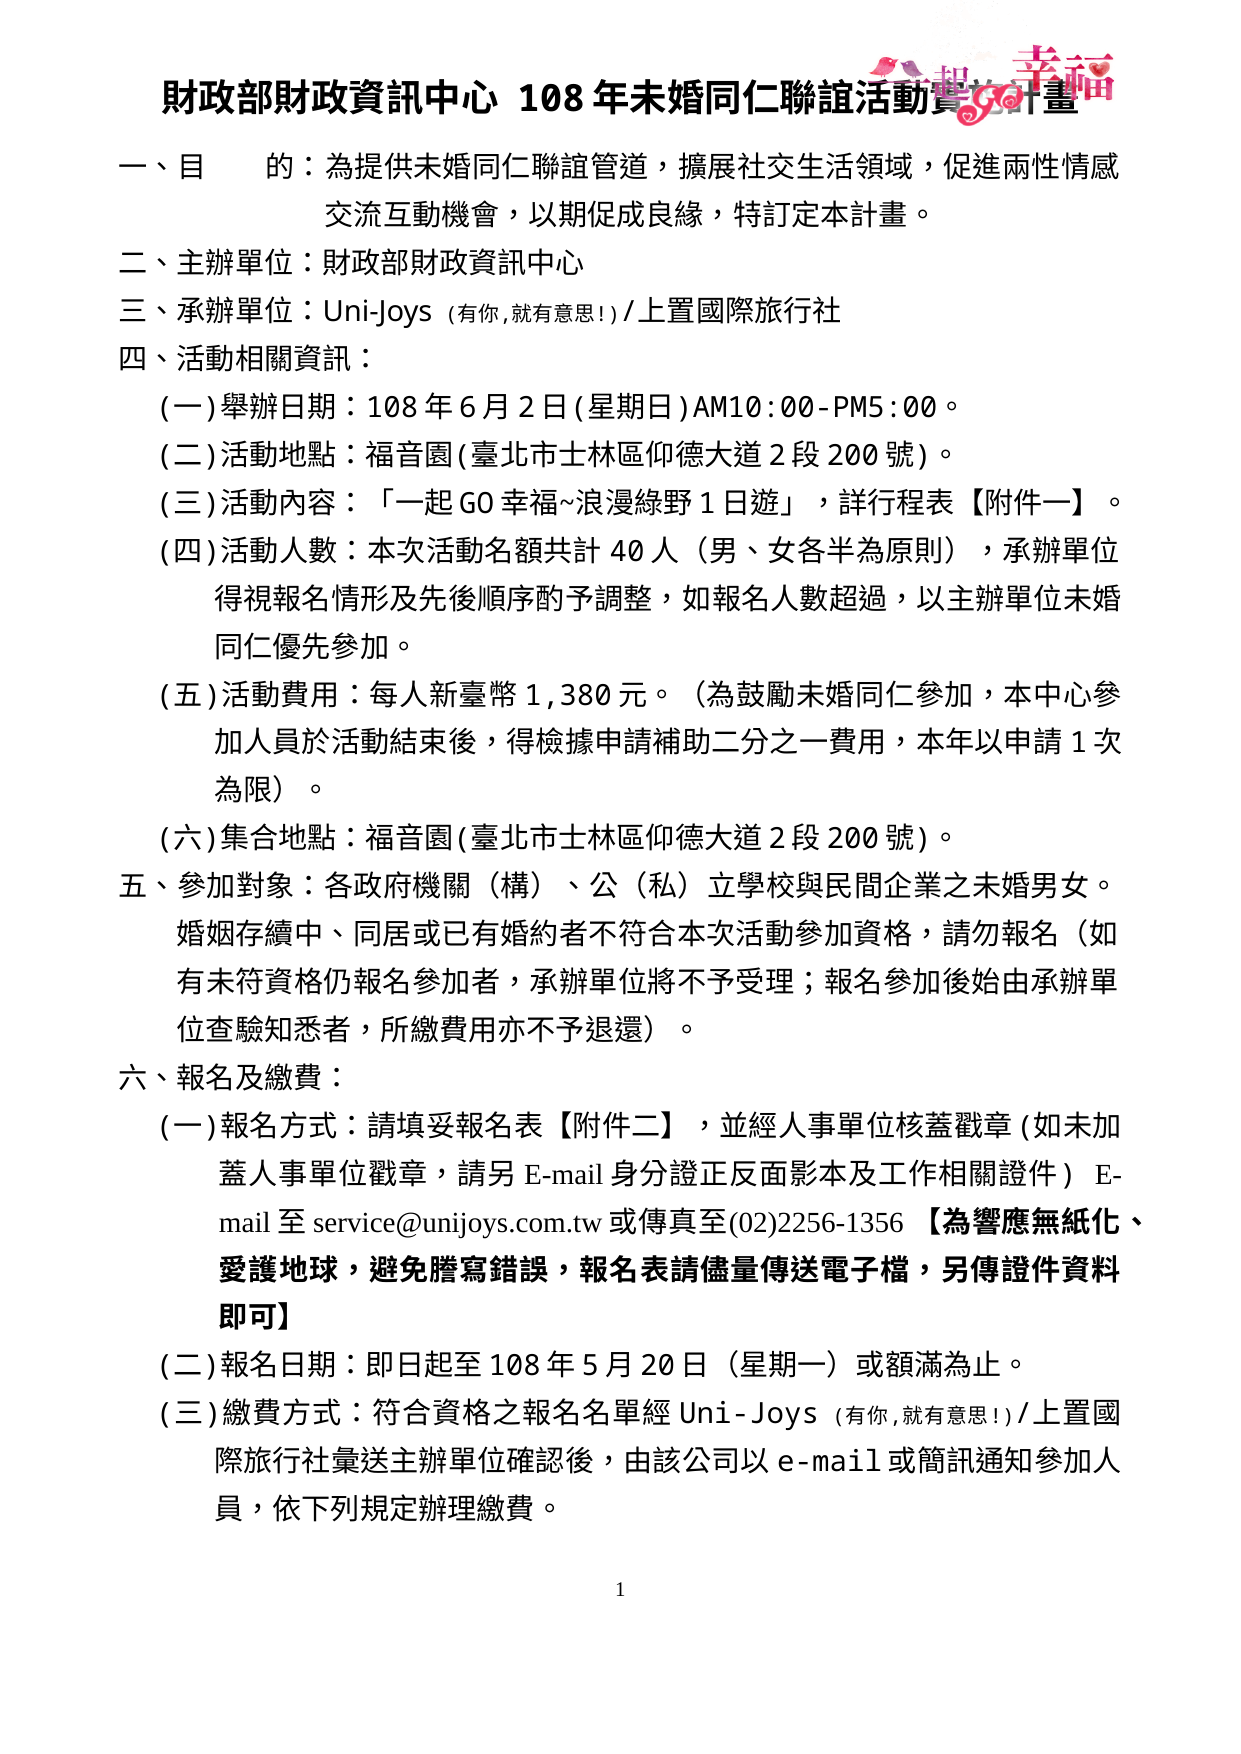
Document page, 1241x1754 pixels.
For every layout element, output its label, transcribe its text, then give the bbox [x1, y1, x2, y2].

text 一、目 的：為提供未婚同仁聯誼管道，擴展社交生活領域，促進兩性情感交流互動機會，以期促成良緣，特訂定本計畫。 [118, 139, 1122, 235]
text 五、參加對象：各政府機關（構）、公（私）立學校與民間企業之未婚男女。婚姻存續中、同居或已有婚約者不符合本次活動參加資格，請勿報名（如有未符資格仍報名參加者，承辦單位將不予受理；報名參加後始由承辦單位查驗知悉者，所繳費用亦不予退還）。 [118, 858, 1122, 1050]
text (二)活動地點：福音園(臺北市士林區仰德大道2段200號)。 [156, 427, 1122, 475]
text (六)集合地點：福音園(臺北市士林區仰德大道2段200號)。 [156, 810, 1122, 858]
text (三)繳費方式：符合資格之報名名單經Uni-Joys (有你,就有意思!)/上置國際旅行社彙送主辦單位確認後，由該公司以e-mail或簡訊通知參加人員，依下列規定辦理繳費。 [156, 1385, 1122, 1529]
text 財政部財政資訊中心 108年未婚同仁聯誼活動實施計畫 [1031, 75, 1122, 121]
list 報名及繳費： [118, 1050, 1122, 1098]
text 財政部財政資訊中心 108年未婚同仁聯誼活動實施計畫 [118, 75, 939, 121]
text 四、活動相關資訊： [118, 331, 1122, 379]
text (三)活動內容：「一起GO幸福~浪漫綠野1日遊」，詳行程表【附件一】。 [156, 475, 1122, 523]
text (四)活動人數：本次活動名額共計40人（男、女各半為原則），承辦單位得視報名情形及先後順序酌予調整，如報名人數超過，以主辦單位未婚同仁優先參加。 [156, 523, 1122, 667]
text 二、主辦單位：財政部財政資訊中心 [118, 235, 1122, 283]
text (二)報名日期：即日起至108年5月20日（星期一）或額滿為止。 [156, 1337, 1122, 1385]
text 三、承辦單位：Uni-Joys (有你,就有意思!)/上置國際旅行社 [118, 283, 1122, 331]
text (五)活動費用：每人新臺幣1,380元。（為鼓勵未婚同仁參加，本中心參加人員於活動結束後，得檢據申請補助二分之一費用，本年以申請1次為限）。 [156, 667, 1122, 810]
text (一)報名方式：請填妥報名表【附件二】，並經人事單位核蓋戳章(如未加蓋人事單位戳章，請另E-mail身分證正反面影本及工作相關證件) E-mail至service@unijoys.com.tw或傳真至(02)2256-1356 【為響應無紙化、愛護地球，避免謄寫錯誤，報名表請儘量傳送電子檔，另傳證件資料即可】 [156, 1098, 1122, 1337]
text (一)舉辦日期：108年6月2日(星期日)AM10:00-PM5:00。 [156, 379, 1122, 427]
